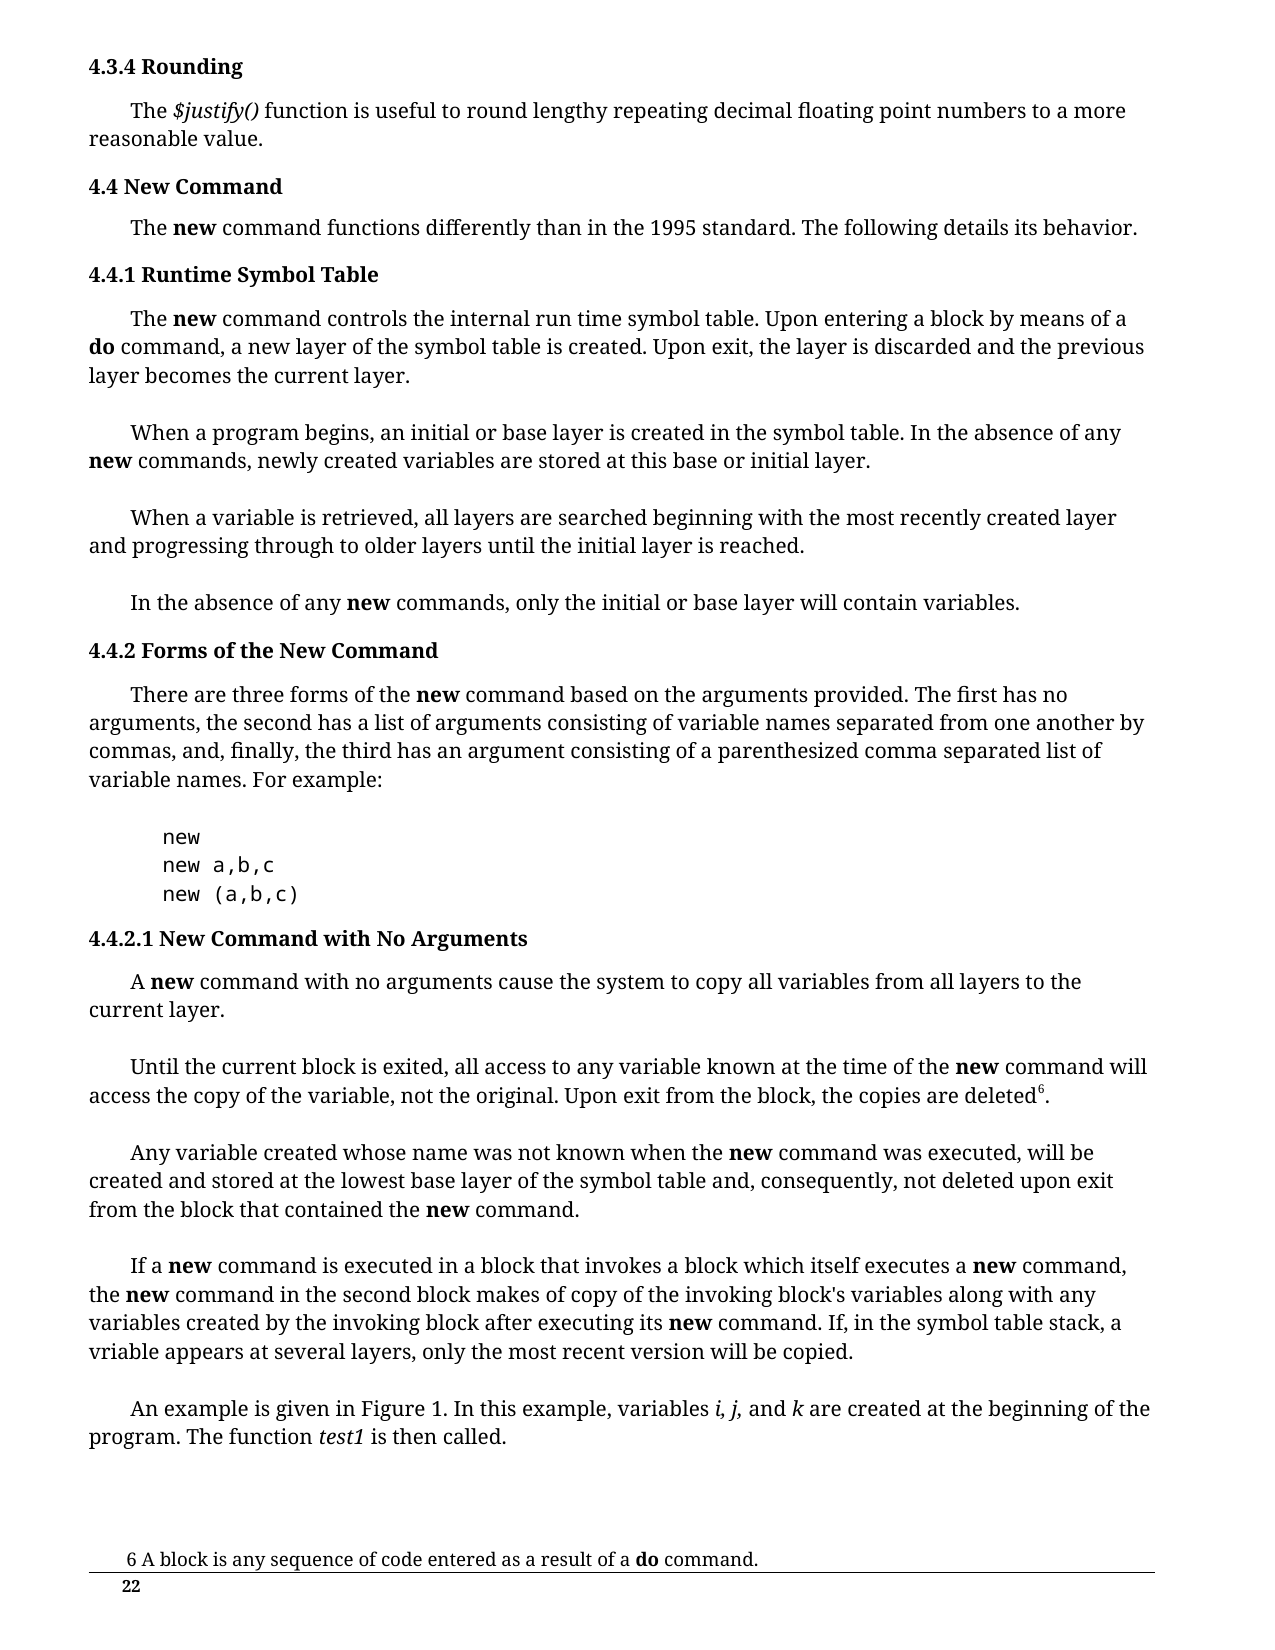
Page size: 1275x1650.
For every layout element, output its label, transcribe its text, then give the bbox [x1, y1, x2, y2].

subtitle Runtime Symbol Table [88, 261, 1170, 289]
subtitle Rounding [88, 52, 1170, 81]
text If a new command is executed in a block that invokes a block which itself executes a new command, the new command in the second block makes of copy of the invoking block's variables along with any variables created by the invoking block after executing its new command. If, in the symbol table stack, a vriable appears at several layers, only the most recent version will be copied. [88, 1252, 1155, 1365]
text There are three forms of the new command based on the arguments provided. The first has no arguments, the second has a list of arguments consisting of variable names separated from one another by commas, and, finally, the third has an argument consisting of a parenthesized comma separated list of variable names. For example: [88, 680, 1155, 793]
text A new command with no arguments cause the system to copy all variables from all layers to the current layer. [88, 967, 1155, 1024]
subtitle New Command [88, 172, 1170, 201]
text The $justify() function is useful to round lengthy repeating decimal floating point numbers to a more reasonable value. [88, 96, 1155, 153]
text The new command controls the internal run time symbol table. Upon entering a block by means of a do command, a new layer of the symbol table is created. Upon exit, the layer is discarded and the previous layer becomes the current layer. [88, 304, 1155, 389]
text new [88, 822, 1170, 850]
text When a variable is retrieved, all layers are searched beginning with the most recently created layer and progressing through to older layers until the initial layer is reached. [88, 503, 1155, 560]
text The new command functions differently than in the 1995 standard. The following details its behavior. [88, 213, 1155, 241]
subtitle New Command with No Arguments [88, 924, 1170, 952]
text An example is given in Figure 1. In this example, variables i, j, and k are created at the beginning of the program. The function test1 is then called. [88, 1394, 1155, 1451]
text In the absence of any new commands, only the initial or base layer will contain variables. [88, 588, 1155, 617]
text A block is any sequence of code entered as a result of a do command. [88, 1546, 1155, 1572]
subtitle Forms of the New Command [88, 636, 1170, 665]
text When a program begins, an initial or base layer is created in the symbol table. In the absence of any new commands, newly created variables are stored at this base or initial layer. [88, 418, 1155, 475]
text new (a,b,c) [88, 879, 1170, 907]
text Until the current block is exited, all access to any variable known at the time of the new command will access the copy of the variable, not the original. Upon exit from the block, the copies are deleted. [88, 1052, 1155, 1109]
text new a,b,c [88, 850, 1170, 879]
text Any variable created whose name was not known when the new command was executed, will be created and stored at the lowest base layer of the symbol table and, consequently, not deleted upon exit from the block that contained the new command. [88, 1138, 1155, 1223]
